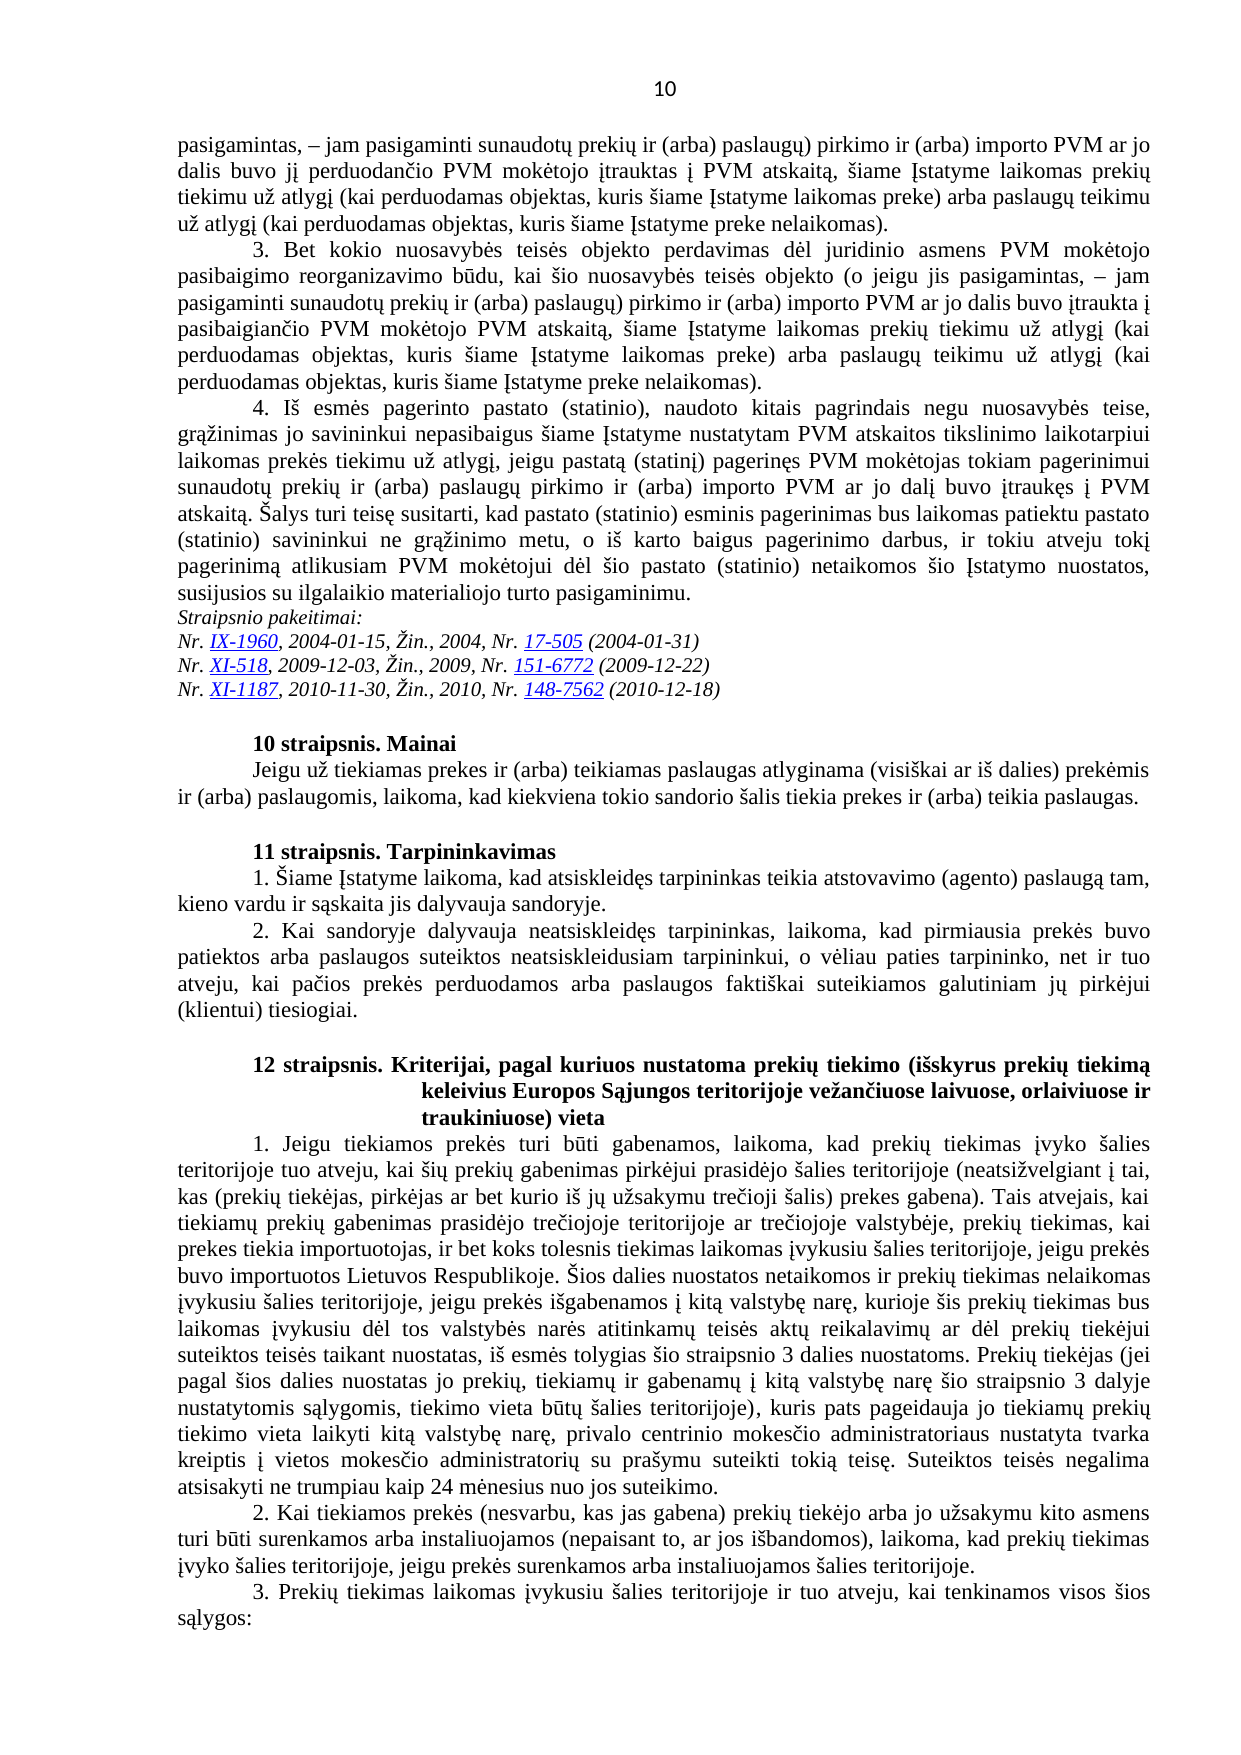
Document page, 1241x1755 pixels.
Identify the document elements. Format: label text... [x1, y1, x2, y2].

text Jeigu už tiekiamas prekes ir (arba) teikiamas paslaugas atlyginama (visiškai ar iš dalies) prekėmis ir (arba) paslaugomis, laikoma, kad kiekviena tokio sandorio šalis tiekia prekes ir (arba) teikia paslaugas. [177, 756, 1152, 809]
text 2. Kai tiekiamos prekės (nesvarbu, kas jas gabena) prekių tiekėjo arba jo užsakymu kito asmens turi būti surenkamos arba instaliuojamos (nepaisant to, ar jos išbandomos), laikoma, kad prekių tiekimas įvyko šalies teritorijoje, jeigu prekės surenkamos arba instaliuojamos šalies teritorijoje. [177, 1499, 1152, 1578]
text pasigamintas, – jam pasigaminti sunaudotų prekių ir (arba) paslaugų) pirkimo ir (arba) importo PVM ar jo dalis buvo jį perduodančio PVM mokėtojo įtrauktas į PVM atskaitą, šiame Įstatyme laikomas prekių tiekimu už atlygį (kai perduodamas objektas, kuris šiame Įstatyme laikomas preke) arba paslaugų teikimu už atlygį (kai perduodamas objektas, kuris šiame Įstatyme preke nelaikomas). [177, 131, 1152, 236]
text 11 straipsnis. Tarpininkavimas [177, 838, 1152, 864]
text 1. Šiame Įstatyme laikoma, kad atsiskleidęs tarpininkas teikia atstovavimo (agento) paslaugą tam, kieno vardu ir sąskaita jis dalyvauja sandoryje. [177, 864, 1152, 917]
text 12 straipsnis. Kriterijai, pagal kuriuos nustatoma prekių tiekimo (išskyrus prekių tiekimą keleivius Europos Sąjungos teritorijoje vežančiuose laivuose, orlaiviuose ir traukiniuose) vieta [252, 1051, 1152, 1130]
text 10 straipsnis. Mainai [177, 730, 1152, 756]
text Nr. XI-518, 2009-12-03, Žin., 2009, Nr. 151-6772 (2009-12-22) [177, 653, 1152, 677]
text 4. Iš esmės pagerinto pastato (statinio), naudoto kitais pagrindais negu nuosavybės teise, grąžinimas jo savininkui nepasibaigus šiame Įstatyme nustatytam PVM atskaitos tikslinimo laikotarpiui laikomas prekės tiekimu už atlygį, jeigu pastatą (statinį) pagerinęs PVM mokėtojas tokiam pagerinimui sunaudotų prekių ir (arba) paslaugų pirkimo ir (arba) importo PVM ar jo dalį buvo įtraukęs į PVM atskaitą. Šalys turi teisę susitarti, kad pastato (statinio) esminis pagerinimas bus laikomas patiektu pastato (statinio) savininkui ne grąžinimo metu, o iš karto baigus pagerinimo darbus, ir tokiu atveju tokį pagerinimą atlikusiam PVM mokėtojui dėl šio pastato (statinio) netaikomos šio Įstatymo nuostatos, susijusios su ilgalaikio materialiojo turto pasigaminimu. [177, 394, 1152, 605]
text 3. Prekių tiekimas laikomas įvykusiu šalies teritorijoje ir tuo atveju, kai tenkinamos visos šios sąlygos: [177, 1578, 1152, 1631]
text 1. Jeigu tiekiamos prekės turi būti gabenamos, laikoma, kad prekių tiekimas įvyko šalies teritorijoje tuo atveju, kai šių prekių gabenimas pirkėjui prasidėjo šalies teritorijoje (neatsižvelgiant į tai, kas (prekių tiekėjas, pirkėjas ar bet kurio iš jų užsakymu trečioji šalis) prekes gabena). Tais atvejais, kai tiekiamų prekių gabenimas prasidėjo trečiojoje teritorijoje ar trečiojoje valstybėje, prekių tiekimas, kai prekes tiekia importuotojas, ir bet koks tolesnis tiekimas laikomas įvykusiu šalies teritorijoje, jeigu prekės buvo importuotos Lietuvos Respublikoje. Šios dalies nuostatos netaikomos ir prekių tiekimas nelaikomas įvykusiu šalies teritorijoje, jeigu prekės išgabenamos į kitą valstybę narę, kurioje šis prekių tiekimas bus laikomas įvykusiu dėl tos valstybės narės atitinkamų teisės aktų reikalavimų ar dėl prekių tiekėjui suteiktos teisės taikant nuostatas, iš esmės tolygias šio straipsnio 3 dalies nuostatoms. Prekių tiekėjas (jei pagal šios dalies nuostatas jo prekių, tiekiamų ir gabenamų į kitą valstybę narę šio straipsnio 3 dalyje nustatytomis sąlygomis, tiekimo vieta būtų šalies teritorijoje), kuris pats pageidauja jo tiekiamų prekių tiekimo vieta laikyti kitą valstybę narę, privalo centrinio mokesčio administratoriaus nustatyta tvarka kreiptis į vietos mokesčio administratorių su prašymu suteikti tokią teisę. Suteiktos teisės negalima atsisakyti ne trumpiau kaip 24 mėnesius nuo jos suteikimo. [177, 1130, 1152, 1499]
text Nr. IX-1960, 2004-01-15, Žin., 2004, Nr. 17-505 (2004-01-31) [177, 629, 1152, 653]
text 3. Bet kokio nuosavybės teisės objekto perdavimas dėl juridinio asmens PVM mokėtojo pasibaigimo reorganizavimo būdu, kai šio nuosavybės teisės objekto (o jeigu jis pasigamintas, – jam pasigaminti sunaudotų prekių ir (arba) paslaugų) pirkimo ir (arba) importo PVM ar jo dalis buvo įtraukta į pasibaigiančio PVM mokėtojo PVM atskaitą, šiame Įstatyme laikomas prekių tiekimu už atlygį (kai perduodamas objektas, kuris šiame Įstatyme laikomas preke) arba paslaugų teikimu už atlygį (kai perduodamas objektas, kuris šiame Įstatyme preke nelaikomas). [177, 236, 1152, 394]
text Straipsnio pakeitimai: [177, 605, 1152, 629]
text 2. Kai sandoryje dalyvauja neatsiskleidęs tarpininkas, laikoma, kad pirmiausia prekės buvo patiektos arba paslaugos suteiktos neatsiskleidusiam tarpininkui, o vėliau paties tarpininko, net ir tuo atveju, kai pačios prekės perduodamos arba paslaugos faktiškai suteikiamos galutiniam jų pirkėjui (klientui) tiesiogiai. [177, 917, 1152, 1022]
text Nr. XI-1187, 2010-11-30, Žin., 2010, Nr. 148-7562 (2010-12-18) [177, 677, 1152, 701]
